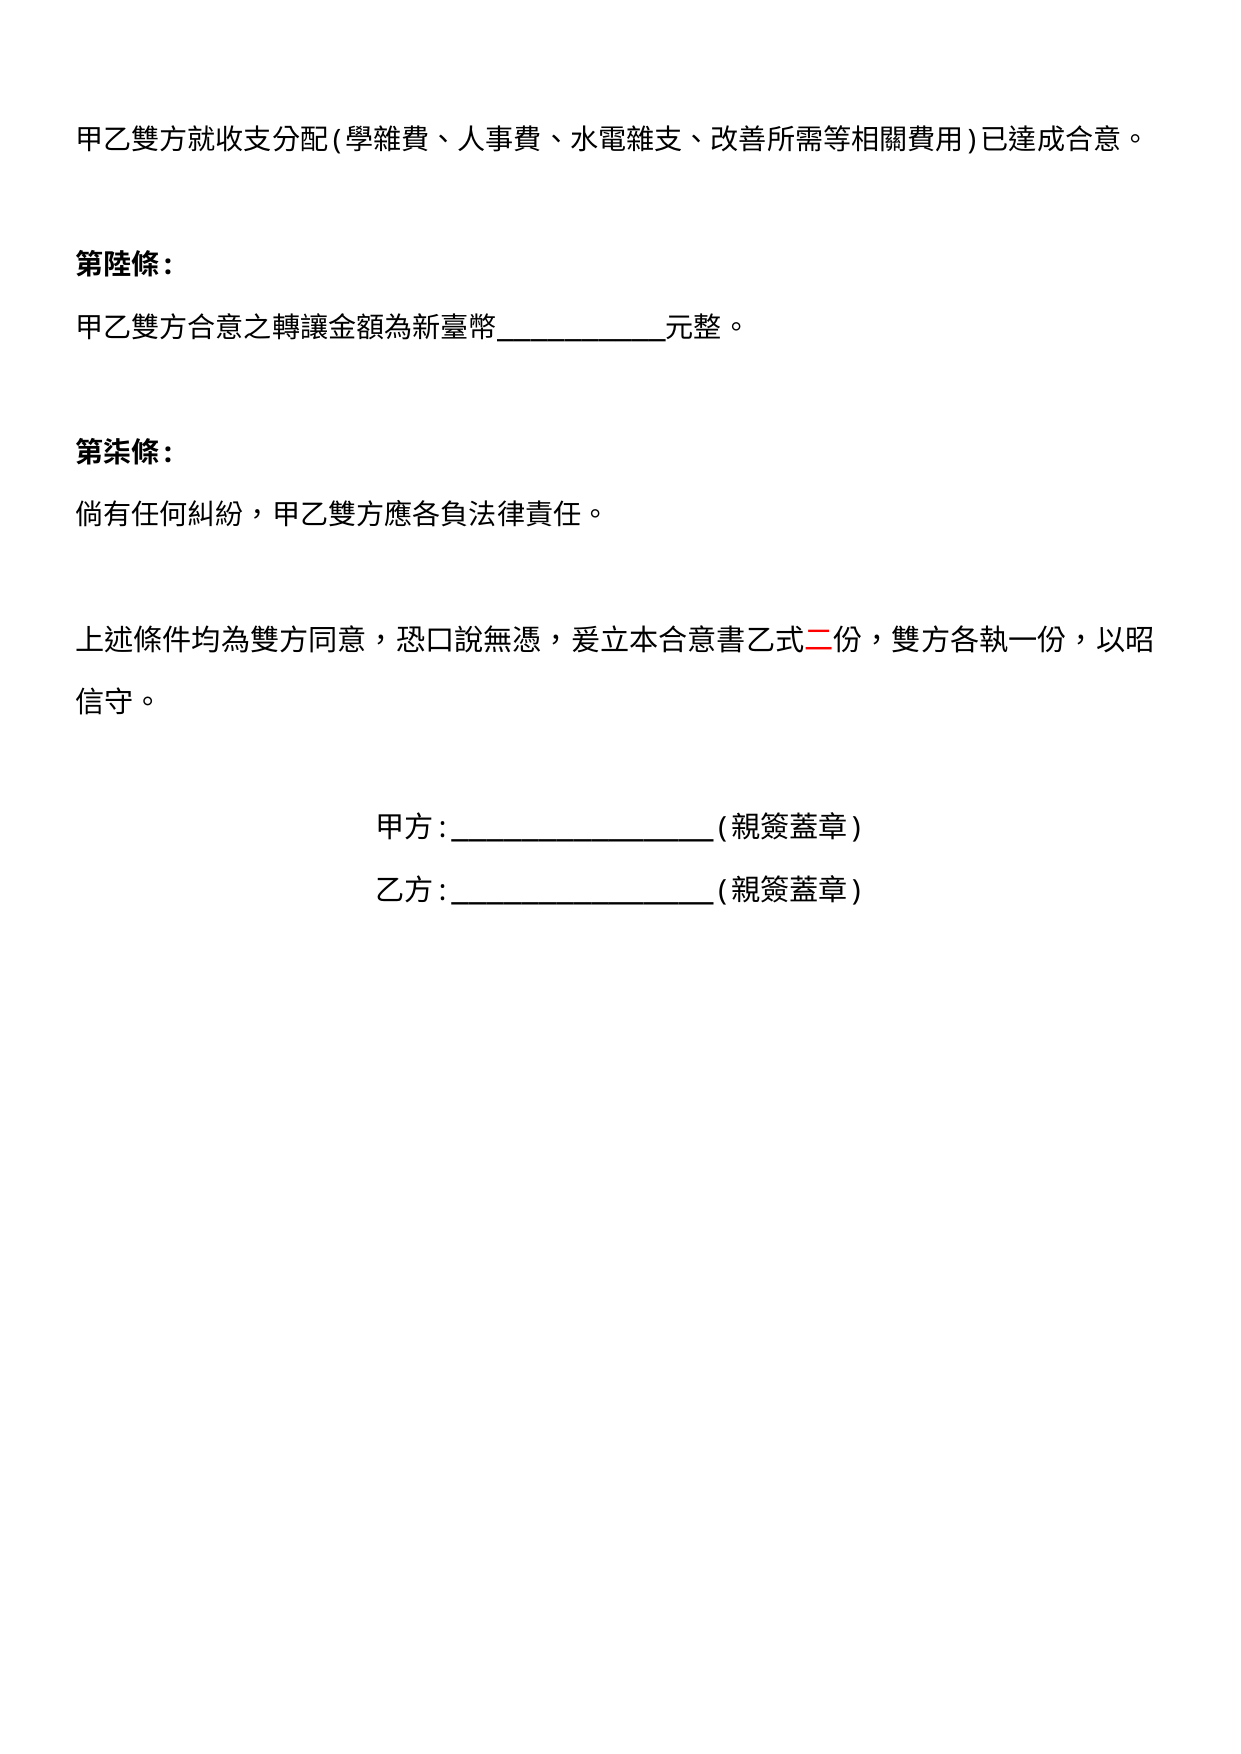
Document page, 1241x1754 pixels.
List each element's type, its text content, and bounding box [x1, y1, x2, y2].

text 倘有任何糾紛，甲乙雙方應各負法律責任。 [75, 471, 1165, 533]
text 甲乙雙方就收支分配(學雜費、人事費、水電雜支、改善所需等相關費用)已達成合意。 [75, 96, 1165, 158]
text 第柒條: [75, 408, 1165, 471]
text 甲方:_______________(親簽蓋章) [75, 783, 1165, 846]
text 乙方:_______________(親簽蓋章) [75, 846, 1165, 908]
text 甲乙雙方合意之轉讓金額為新臺幣__________元整。 [75, 283, 1165, 346]
text 上述條件均為雙方同意，恐口說無憑，爰立本合意書乙式二份，雙方各執一份，以昭信守。 [75, 596, 1165, 721]
text 第陸條: [75, 221, 1165, 283]
